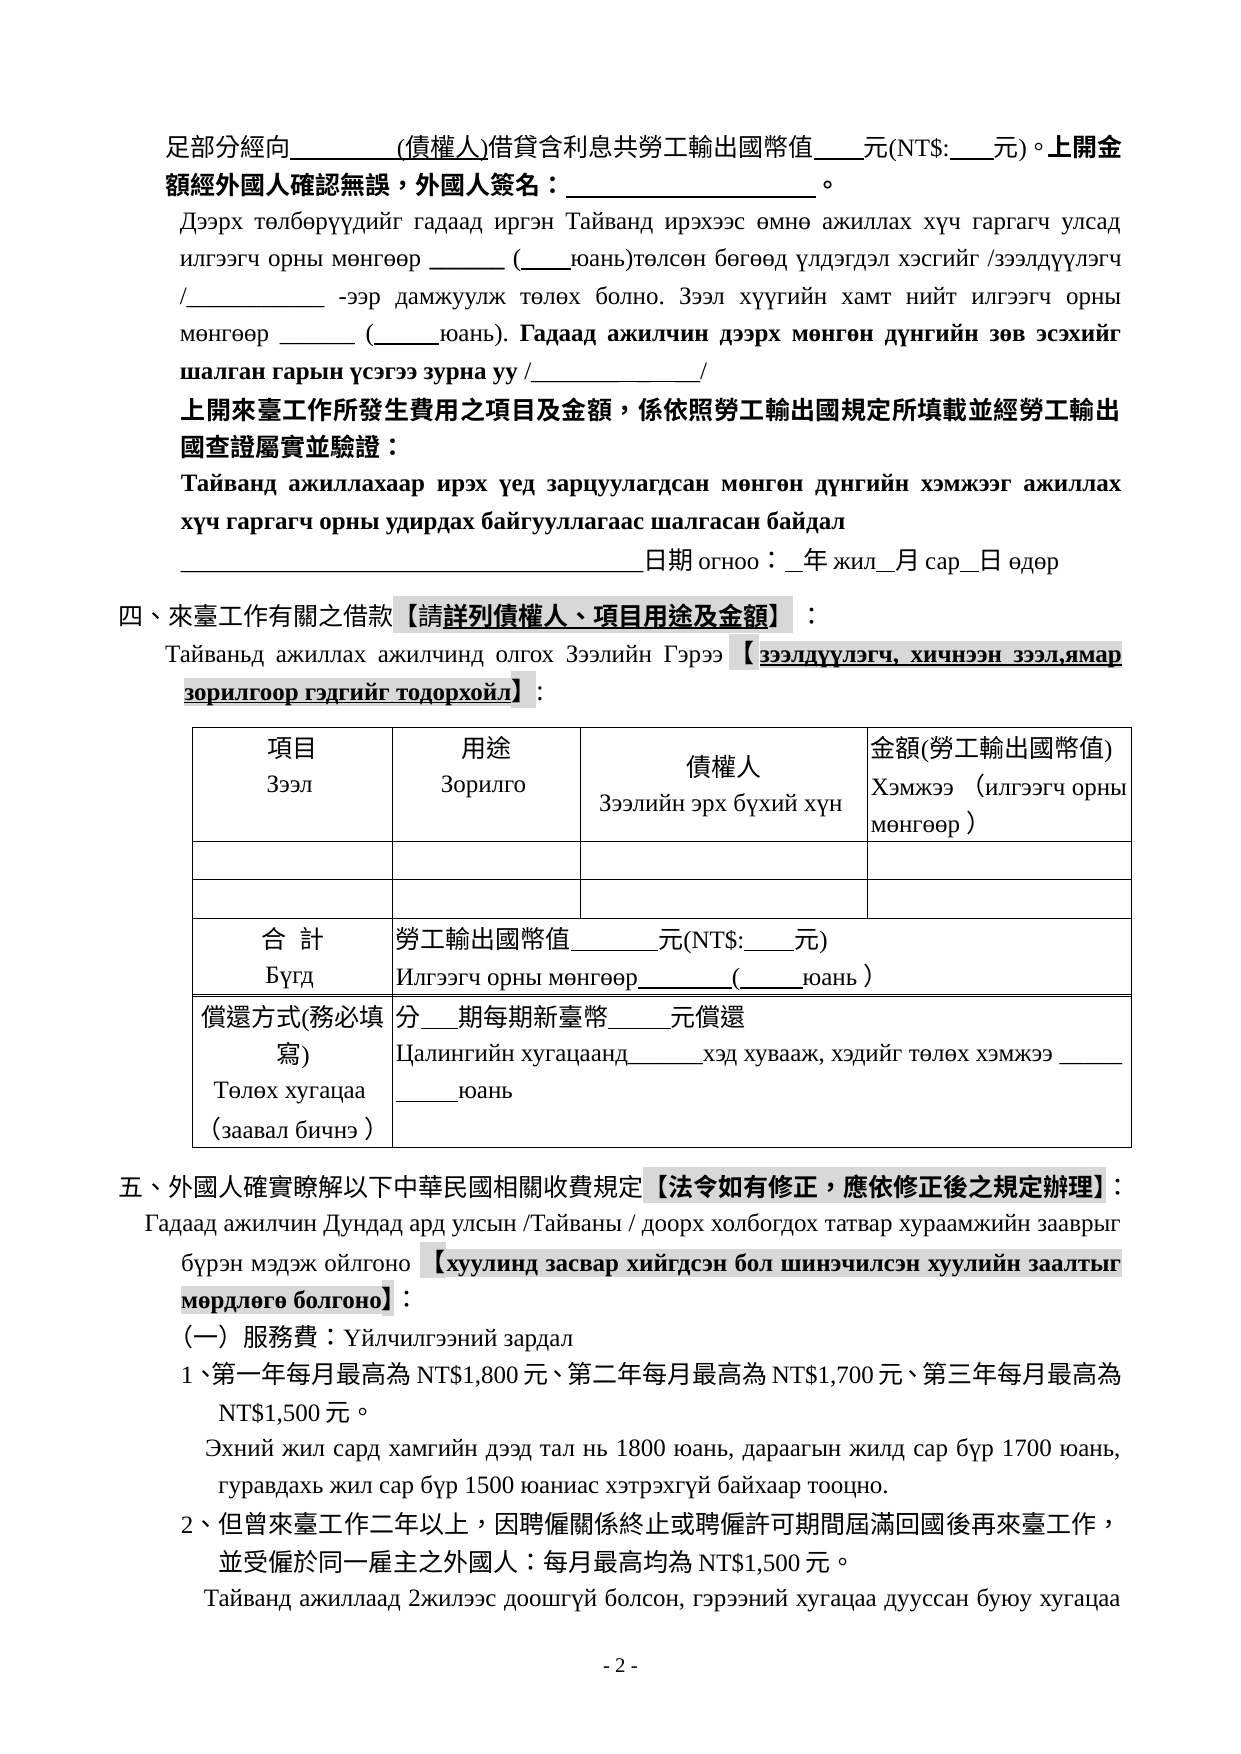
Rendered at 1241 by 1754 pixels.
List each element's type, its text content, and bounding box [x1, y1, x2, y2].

table_header 金額(勞工輸出國幣值) Хэмжээ （илгээгч орны мөнгөөр ） [868, 728, 1131, 841]
table_cell [581, 880, 867, 918]
text 1、第一年每月最高為NT$1,800元、第二年每月最高為NT$1,700元、第三年每月最高為NT$1,500元。 [181, 1354, 1122, 1429]
table_header 項目 Зээл [193, 728, 392, 841]
table_cell [393, 842, 580, 879]
text 足部分經向 (債權人)借貸含利息共勞工輸出國幣值 元(NT$: 元)。上開金額經外國人確認無誤，外國人簽名： 。 [118, 127, 1122, 202]
text 五、外國人確實瞭解以下中華民國相關收費規定【法令如有修正，應依修正後之規定辦理】： [118, 1167, 1131, 1204]
table_cell [581, 842, 867, 879]
table_cell 償還方式(務必填寫) Төлөх хугацаа （заавал бичнэ ） [193, 997, 392, 1147]
table_cell [393, 880, 580, 918]
text （一）服務費：Үйлчилгээний зардал [168, 1317, 1122, 1354]
text _____________________________________日期огноо： 年жил 月сар 日өдөр [181, 539, 1122, 577]
text 上開來臺工作所發生費用之項目及金額，係依照勞工輸出國規定所填載並經勞工輸出國查證屬實並驗證： [181, 389, 1122, 464]
text Тайванд ажиллаад 2жилээс доошгүй болсон, гэрээний хугацаа дууссан буюу хугацаа [181, 1579, 1122, 1617]
text Эхний жил сард хамгийн дээд тал нь 1800 юань, дараагын жилд сар бүр 1700 юань, гуравдахь жил сар бүр 1500 юаниас хэтрэхгүй байхаар тооцно. [181, 1429, 1122, 1504]
table_header 用途 Зорилго [393, 728, 580, 841]
text Тайванд ажиллахаар ирэх үед зарцуулагдсан мөнгөн дүнгийн хэмжээг ажиллах хүч гаргагч орны удирдах байгууллагаас шалгасан байдал [181, 464, 1122, 539]
table_cell [193, 880, 392, 918]
text 2、但曾來臺工作二年以上，因聘僱關係終止或聘僱許可期間屆滿回國後再來臺工作，並受僱於同一雇主之外國人：每月最高均為NT$1,500元。 [181, 1504, 1122, 1579]
table_cell [868, 842, 1131, 879]
text Тайваньд ажиллах ажилчинд олгох Зээлийн Гэрээ【зээлдүүлэгч, хичнээн зээл,ямар зорилгоор гэдгийг тодорхойл】: [118, 633, 1122, 708]
text 四、來臺工作有關之借款【請詳列債權人、項目用途及金額】 ： [118, 596, 1122, 633]
table_cell [193, 842, 392, 879]
table_cell [868, 880, 1131, 918]
table_header 債權人 Зээлийн эрх бүхий хүн [581, 728, 867, 841]
table_cell 分 期每期新臺幣 元償還 Цалингийн хугацаанд______хэд хувааж, хэдийг төлөх хэмжээ _____ юань [393, 997, 1131, 1147]
table_cell 勞工輸出國幣值 元(NT$: 元) Илгээгч орны мөнгөөр ( юань ） [393, 919, 1131, 994]
text Дээрх төлбөрүүдийг гадаад иргэн Тайванд ирэхээс өмнө ажиллах хүч гаргагч улсад илгээгч орны мөнгөөр ______ ( юань)төлсөн бөгөөд үлдэгдэл хэсгийг /зээлдүүлэгч /___________ -ээр дамжуулж төлөх болно. Зээл хүүгийн хамт нийт илгээгч орны мөнгөөр ______ ( юань). Гадаад ажилчин дээрх мөнгөн дүнгийн зөв эсэхийг шалган гарын үсэгээ зурна уу /_______ _ __/ [179, 202, 1122, 389]
text Гадаад ажилчин Дундад ард улсын /Тайваны / доорх холбогдох татвар хураамжийн зааврыг бүрэн мэдэж ойлгоно 【хуулинд засвар хийгдсэн бол шинэчилсэн хуулийн заалтыг мөрдлөгө болгоно】： [118, 1204, 1122, 1317]
table_cell 合 計 Бүгд [193, 919, 392, 994]
